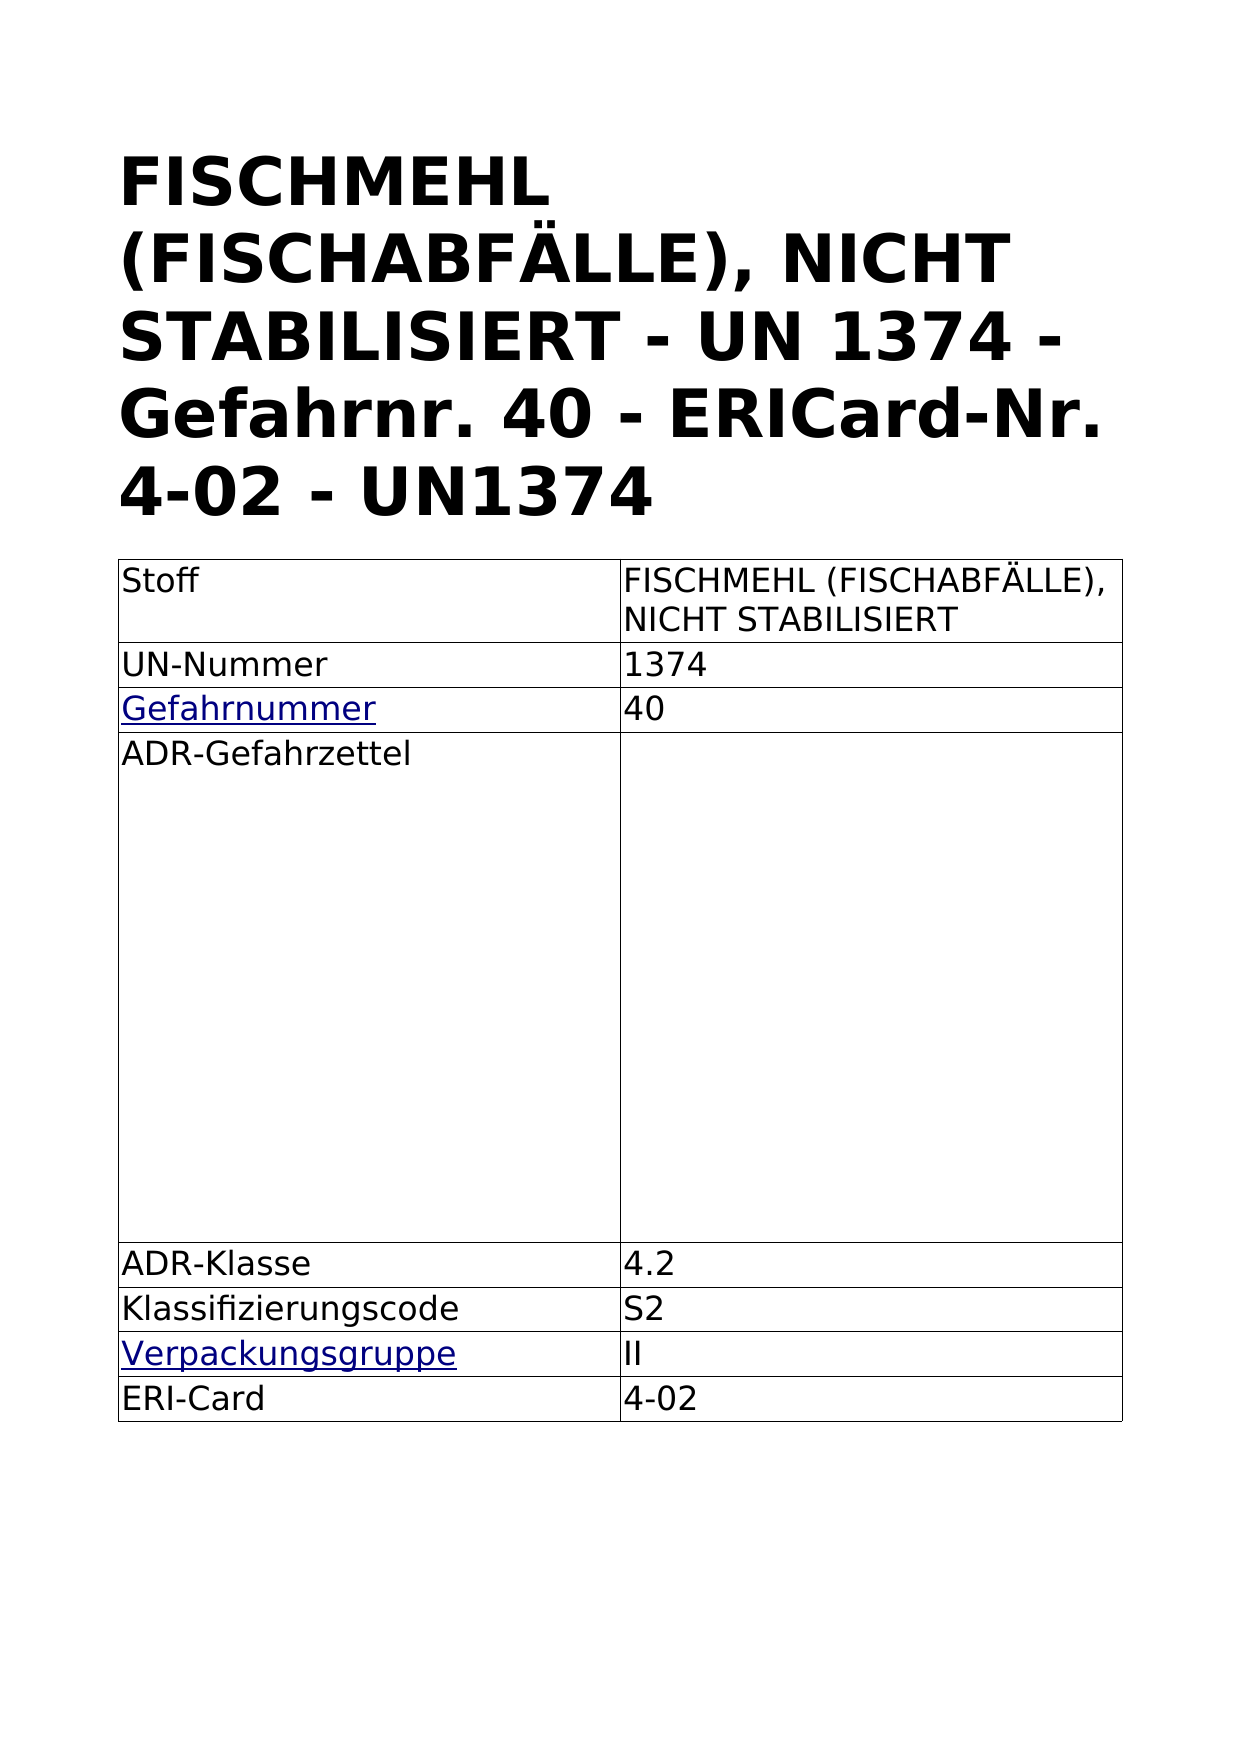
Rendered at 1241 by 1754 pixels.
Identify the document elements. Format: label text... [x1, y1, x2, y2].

table_cell ADR-Gefahrzettel [119, 733, 620, 1242]
table_cell Gefahrnummer [119, 688, 620, 732]
table_cell UN-Nummer [119, 643, 620, 687]
table_header Stoff [119, 560, 620, 642]
table_cell ADR-Klasse [119, 1243, 620, 1287]
table_cell 1374 [621, 643, 1122, 687]
table_cell [621, 733, 1122, 1242]
table_cell Klassifizierungscode [119, 1288, 620, 1331]
table_cell S2 [621, 1288, 1122, 1331]
table_cell 4-02 [621, 1377, 1122, 1421]
table_cell II [621, 1332, 1122, 1376]
table_cell 4.2 [621, 1243, 1122, 1287]
table_header FISCHMEHL (FISCHABFÄLLE), NICHT STABILISIERT [621, 560, 1122, 642]
subtitle FISCHMEHL (FISCHABFÄLLE), NICHT STABILISIERT - UN 1374 - Gefahrnr. 40 - ERICard-Nr. 4-02 - UN1374 [118, 143, 1122, 531]
table_cell 40 [621, 688, 1122, 732]
table_cell Verpackungsgruppe [119, 1332, 620, 1376]
table_cell ERI-Card [119, 1377, 620, 1421]
